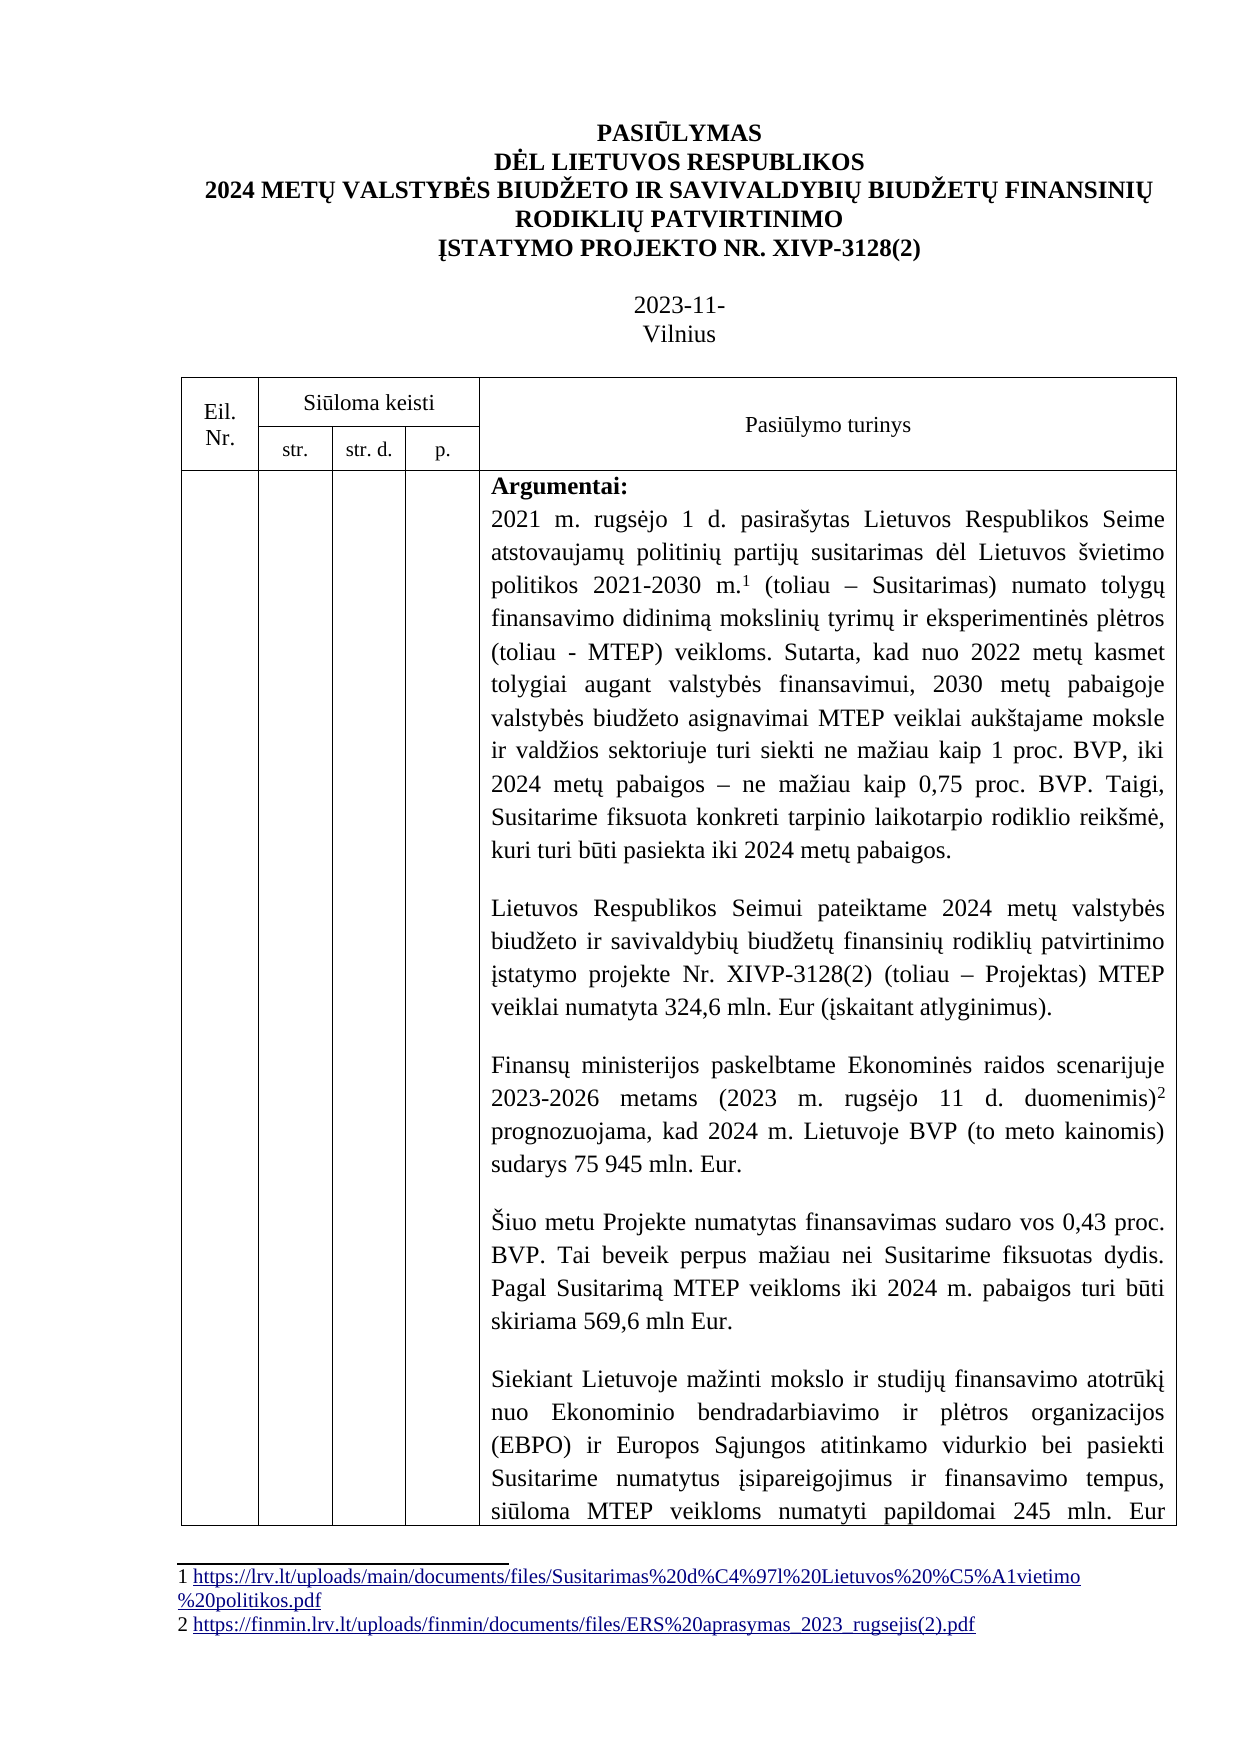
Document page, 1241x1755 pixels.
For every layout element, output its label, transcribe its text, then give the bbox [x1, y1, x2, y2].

table_cell [406, 471, 479, 1525]
table_header Pasiūlymo turinys [480, 378, 1176, 470]
table_cell Argumentai: 2021 m. rugsėjo 1 d. pasirašytas Lietuvos Respublikos Seime atstovaujamų politinių partijų susitarimas dėl Lietuvos švietimo politikos 2021-2030 m. (toliau – Susitarimas) numato tolygų finansavimo didinimą mokslinių tyrimų ir eksperimentinės plėtros (toliau - MTEP) veikloms. Sutarta, kad nuo 2022 metų kasmet tolygiai augant valstybės finansavimui, 2030 metų pabaigoje valstybės biudžeto asignavimai MTEP veiklai aukštajame moksle ir valdžios sektoriuje turi siekti ne mažiau kaip 1 proc. BVP, iki 2024 metų pabaigos – ne mažiau kaip 0,75 proc. BVP. Taigi, Susitarime fiksuota konkreti tarpinio laikotarpio rodiklio reikšmė, kuri turi būti pasiekta iki 2024 metų pabaigos. Lietuvos Respublikos Seimui pateiktame 2024 metų valstybės biudžeto ir savivaldybių biudžetų finansinių rodiklių patvirtinimo įstatymo projekte Nr. XIVP-3128(2) (toliau – Projektas) MTEP veiklai numatyta 324,6 mln. Eur (įskaitant atlyginimus). Finansų ministerijos paskelbtame Ekonominės raidos scenarijuje 2023-2026 metams (2023 m. rugsėjo 11 d. duomenimis) prognozuojama, kad 2024 m. Lietuvoje BVP (to meto kainomis) sudarys 75 945 mln. Eur. Šiuo metu Projekte numatytas finansavimas sudaro vos 0,43 proc. BVP. Tai beveik perpus mažiau nei Susitarime fiksuotas dydis. Pagal Susitarimą MTEP veikloms iki 2024 m. pabaigos turi būti skiriama 569,6 mln Eur. Siekiant Lietuvoje mažinti mokslo ir studijų finansavimo atotrūkį nuo Ekonominio bendradarbiavimo ir plėtros organizacijos (EBPO) ir Europos Sąjungos atitinkamo vidurkio bei pasiekti Susitarime numatytus įsipareigojimus ir finansavimo tempus, siūloma MTEP veikloms numatyti papildomai 245 mln. Eur [480, 471, 1176, 1525]
table_cell [182, 471, 258, 1525]
table_cell [259, 471, 332, 1525]
table_cell str. [259, 427, 332, 470]
text DĖL LIETUVOS RESPUBLIKOS [177, 147, 1181, 176]
table_cell [333, 471, 405, 1525]
table_header Siūloma keisti [259, 378, 479, 426]
text 2023-11- [177, 291, 1181, 319]
text PASIŪLYMAS [177, 118, 1181, 147]
text Vilnius [177, 319, 1181, 348]
text ĮSTATYMO PROJEKTO NR. XIVP-3128(2) [177, 233, 1181, 262]
text 2024 METŲ VALSTYBĖS BIUDŽETO IR SAVIVALDYBIŲ BIUDŽETŲ FINANSINIŲ RODIKLIŲ PATVIRTINIMO [177, 176, 1181, 233]
table_cell str. d. [333, 427, 405, 470]
table_cell p. [406, 427, 479, 470]
table_header Eil. Nr. [182, 378, 258, 470]
